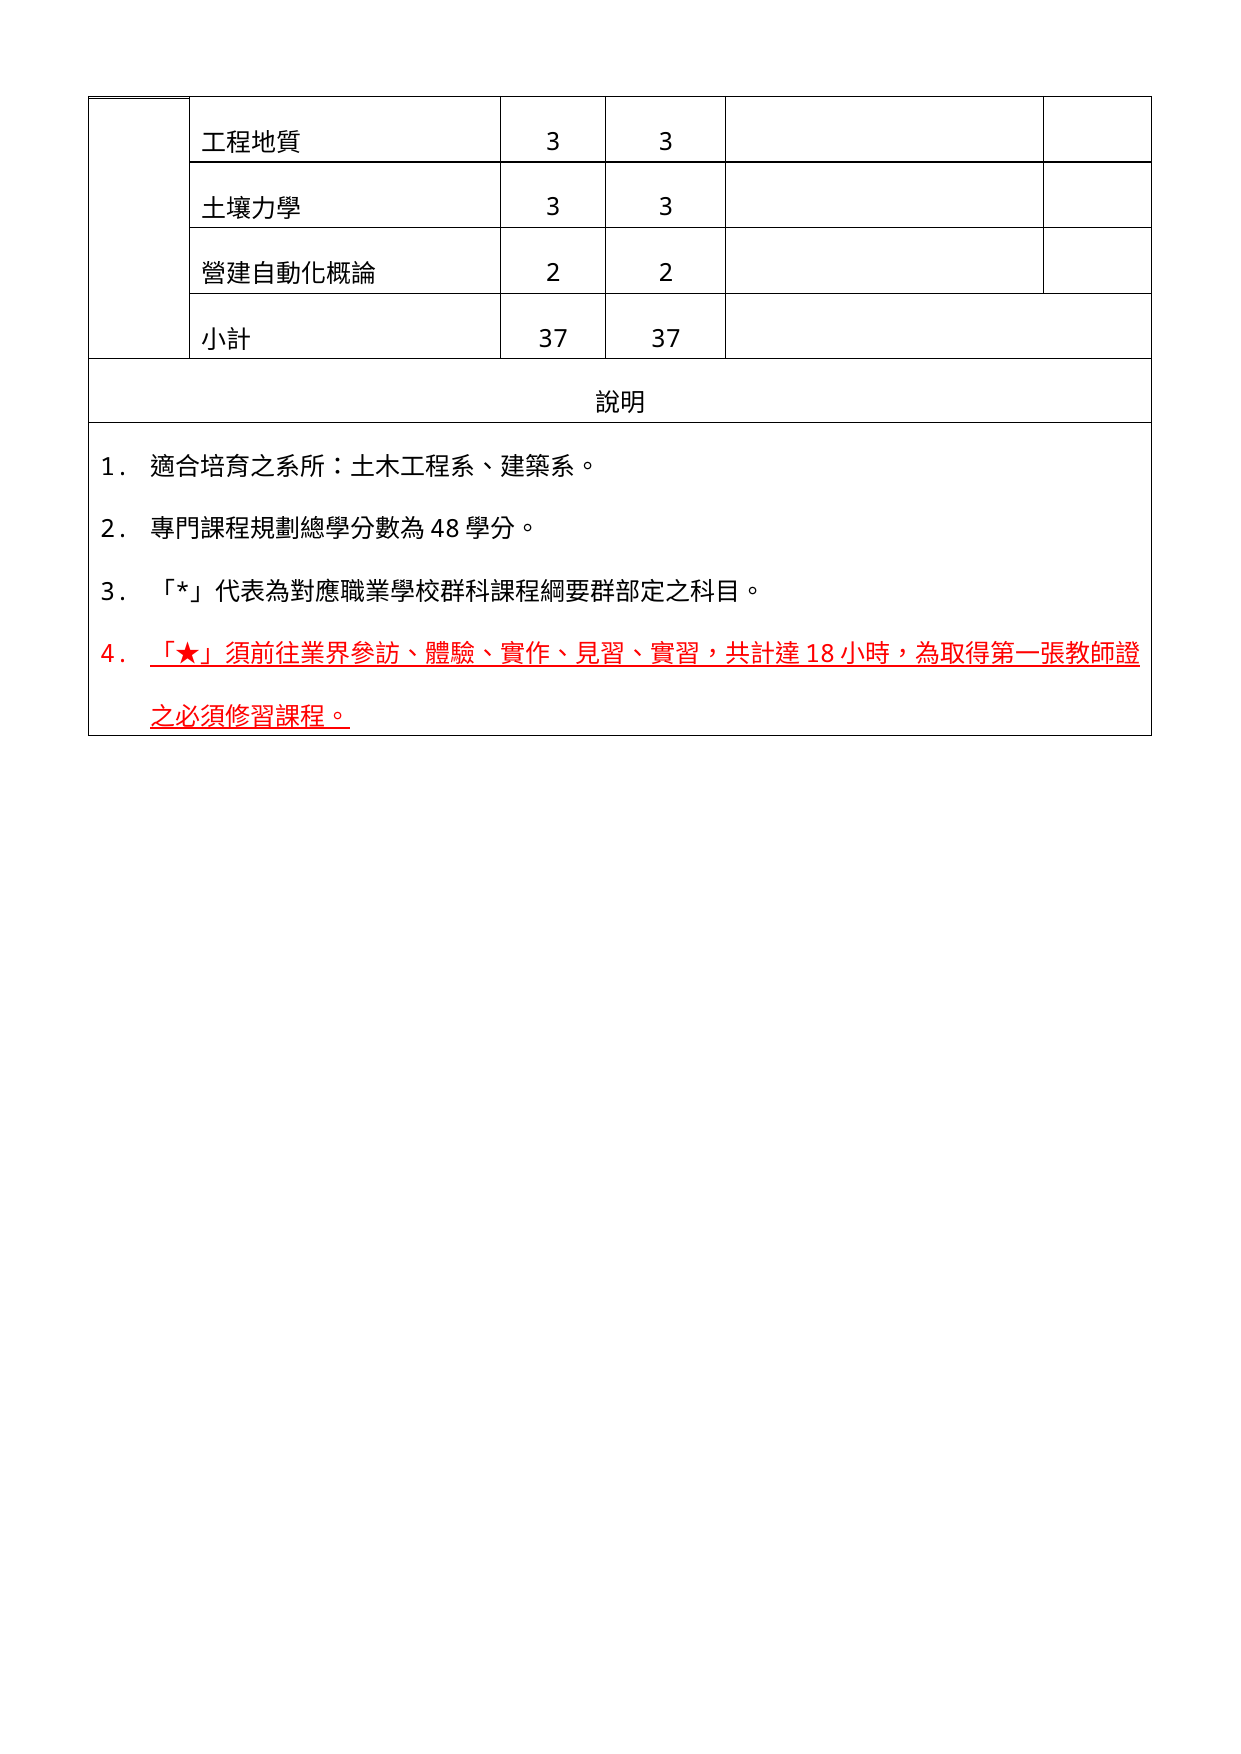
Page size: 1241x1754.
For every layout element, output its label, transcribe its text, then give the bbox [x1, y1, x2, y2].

table_cell 適合培育之系所：土木工程系、建築系。 專門課程規劃總學分數為48學分。 「*」代表為對應職業學校群科課程綱要群部定之科目。 「★」須前往業界參訪、體驗、實作、見習、實習，共計達18小時，為取得第一張教師證之必須修習課程。 [89, 423, 1151, 735]
table_cell 2 [606, 228, 725, 293]
table_cell 3 [501, 163, 605, 227]
table_cell 土壤力學 [190, 163, 500, 227]
table_cell [1044, 228, 1151, 293]
table_cell [1044, 97, 1151, 161]
table_cell 3 [606, 97, 725, 161]
table_cell [726, 228, 1043, 293]
table_cell [726, 294, 1151, 358]
table_cell [1044, 163, 1151, 227]
table_cell [726, 163, 1043, 227]
table_cell 工程地質 [190, 97, 500, 161]
table_cell 3 [606, 163, 725, 227]
table_cell 營建自動化概論 [190, 228, 500, 293]
table_cell 2 [501, 228, 605, 293]
table_cell 37 [606, 294, 725, 358]
table_cell 小計 [190, 294, 500, 358]
table_cell 說明 [89, 359, 1151, 422]
table_cell 37 [501, 294, 605, 358]
table_cell [726, 97, 1043, 161]
table_cell [89, 99, 189, 358]
table_cell 3 [501, 97, 605, 161]
